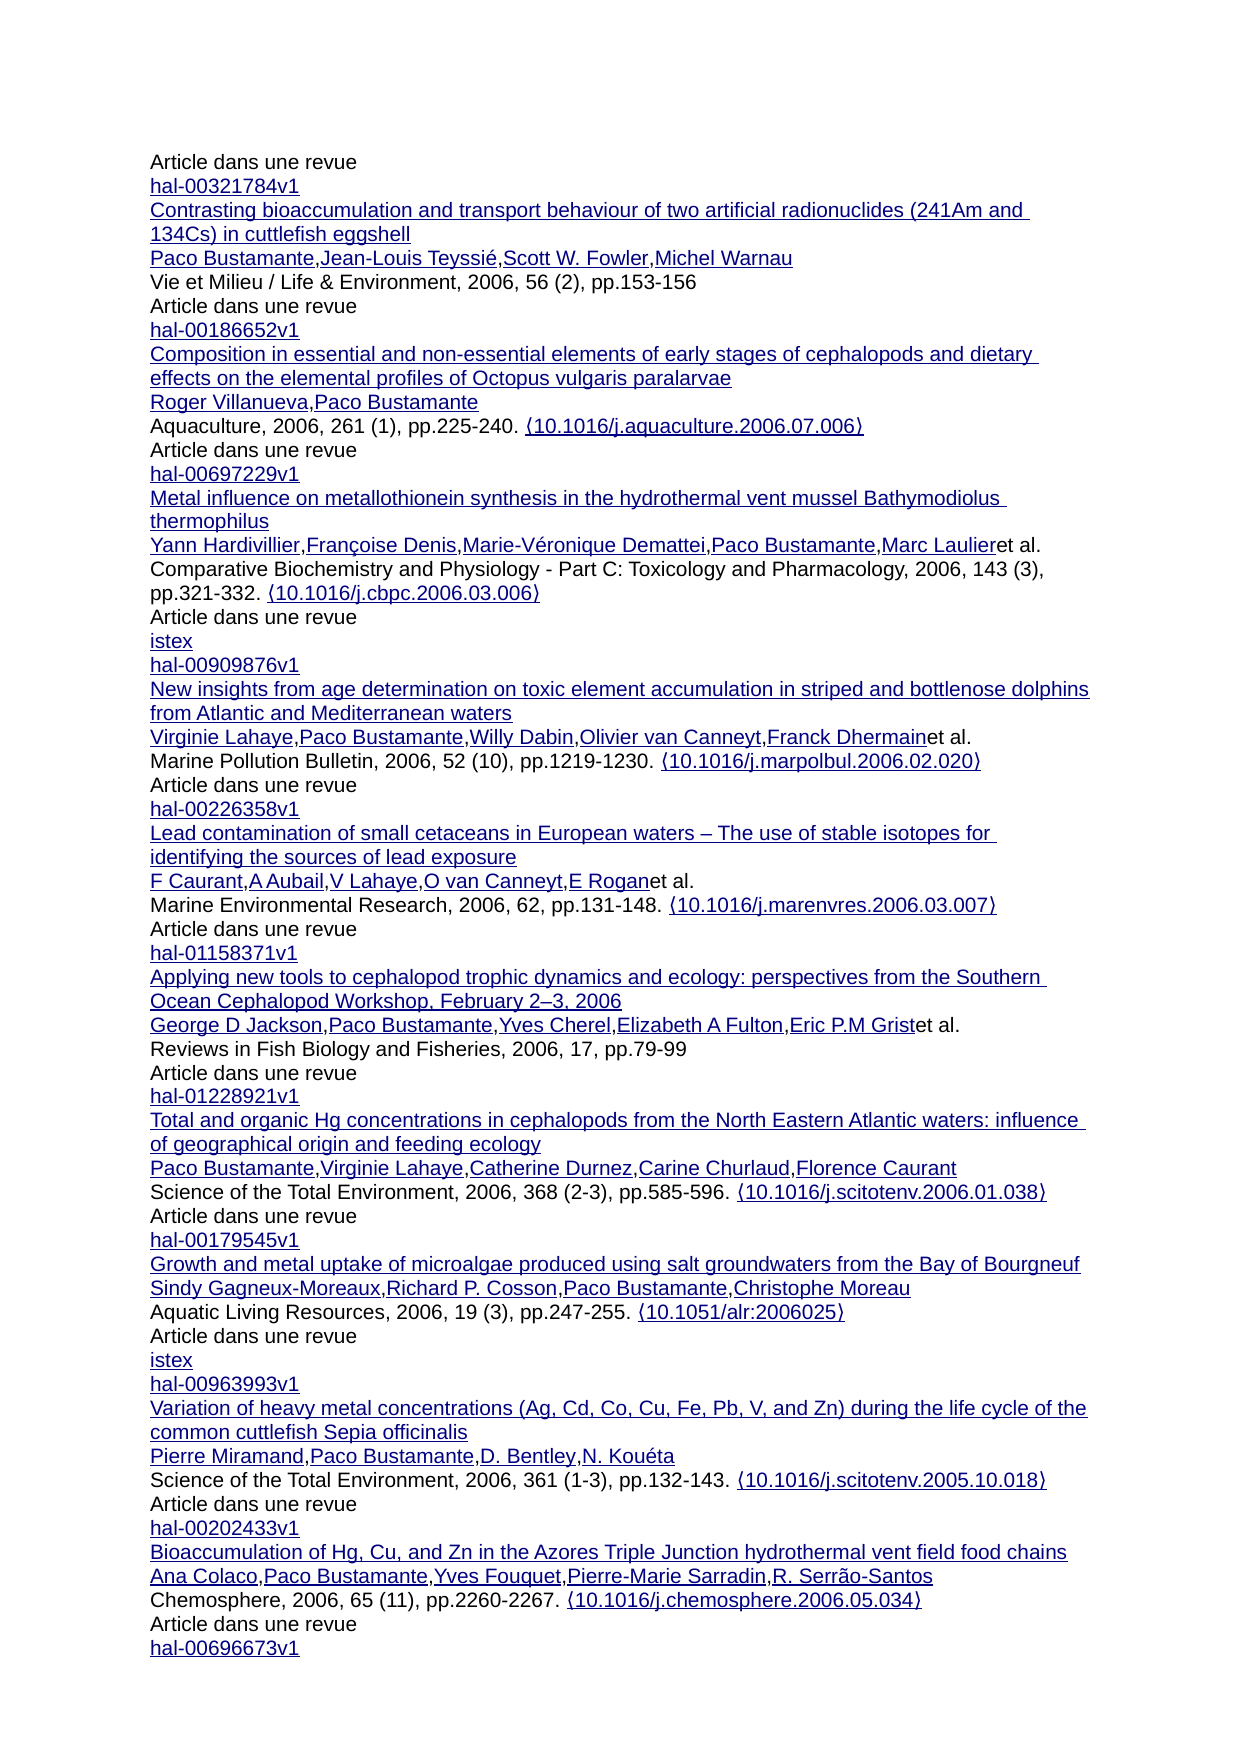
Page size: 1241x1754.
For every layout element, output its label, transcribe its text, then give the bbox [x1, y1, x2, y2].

table_cell Lead contamination of small cetaceans in European waters – The use of stable isotopes for identifying the sources of lead exposure F Caurant,A Aubail,V Lahaye,O van Canneyt,E Roganet al. Marine Environmental Research, 2006, 62, pp.131-148. ⟨10.1016/j.marenvres.2006.03.007⟩ Article dans une revue hal-01158371v1 [150, 821, 1090, 964]
table_cell New insights from age determination on toxic element accumulation in striped and bottlenose dolphins [150, 677, 1090, 698]
table_cell Composition in essential and non-essential elements of early stages of cephalopods and dietary effects on the elemental profiles of Octopus vulgaris paralarvae Roger Villanueva,Paco Bustamante Aquaculture, 2006, 261 (1), pp.225-240. ⟨10.1016/j.aquaculture.2006.07.006⟩ Article dans une revue hal-00697229v1 [150, 342, 1090, 485]
table_cell Bioaccumulation of Hg, Cu, and Zn in the Azores Triple Junction hydrothermal vent field food chains Ana Colaco,Paco Bustamante,Yves Fouquet,Pierre-Marie Sarradin,R. Serrão-Santos Chemosphere, 2006, 65 (11), pp.2260-2267. ⟨10.1016/j.chemosphere.2006.05.034⟩ Article dans une revue hal-00696673v1 [150, 1540, 1090, 1659]
table_cell Growth and metal uptake of microalgae produced using salt groundwaters from the Bay of Bourgneuf Sindy Gagneux-Moreaux,Richard P. Cosson,Paco Bustamante,Christophe Moreau Aquatic Living Resources, 2006, 19 (3), pp.247-255. ⟨10.1051/alr:2006025⟩ Article dans une revue istex hal-00963993v1 [150, 1252, 1090, 1396]
table_cell Variation of heavy metal concentrations (Ag, Cd, Co, Cu, Fe, Pb, V, and Zn) during the life cycle of the common cuttlefish Sepia officinalis Pierre Miramand,Paco Bustamante,D. Bentley,N. Kouéta Science of the Total Environment, 2006, 361 (1-3), pp.132-143. ⟨10.1016/j.scitotenv.2005.10.018⟩ Article dans une revue hal-00202433v1 [150, 1396, 1090, 1539]
table_cell Applying new tools to cephalopod trophic dynamics and ecology: perspectives from the Southern Ocean Cephalopod Workshop, February 2–3, 2006 George D Jackson,Paco Bustamante,Yves Cherel,Elizabeth A Fulton,Eric P.M Gristet al. Reviews in Fish Biology and Fisheries, 2006, 17, pp.79-99 Article dans une revue hal-01228921v1 [150, 965, 1090, 1108]
table_cell Contrasting bioaccumulation and transport behaviour of two artificial radionuclides (241Am and 134Cs) in cuttlefish eggshell Paco Bustamante,Jean-Louis Teyssié,Scott W. Fowler,Michel Warnau Vie et Milieu / Life & Environment, 2006, 56 (2), pp.153-156 Article dans une revue hal-00186652v1 [150, 198, 1090, 342]
table_cell Total and organic Hg concentrations in cephalopods from the North Eastern Atlantic waters: influence of geographical origin and feeding ecology Paco Bustamante,Virginie Lahaye,Catherine Durnez,Carine Churlaud,Florence Caurant Science of the Total Environment, 2006, 368 (2-3), pp.585-596. ⟨10.1016/j.scitotenv.2006.01.038⟩ Article dans une revue hal-00179545v1 [150, 1108, 1090, 1252]
table_cell Metal influence on metallothionein synthesis in the hydrothermal vent mussel Bathymodiolus thermophilus Yann Hardivillier,Françoise Denis,Marie-Véronique Demattei,Paco Bustamante,Marc Laulieret al. Comparative Biochemistry and Physiology - Part C: Toxicology and Pharmacology, 2006, 143 (3), pp.321-332. ⟨10.1016/j.cbpc.2006.03.006⟩ Article dans une revue istex hal-00909876v1 [150, 485, 1090, 677]
table_cell from Atlantic and Mediterranean waters Virginie Lahaye,Paco Bustamante,Willy Dabin,Olivier van Canneyt,Franck Dhermainet al. Marine Pollution Bulletin, 2006, 52 (10), pp.1219-1230. ⟨10.1016/j.marpolbul.2006.02.020⟩ Article dans une revue hal-00226358v1 [150, 699, 1090, 821]
table_cell Article dans une revue hal-00321784v1 [150, 150, 1090, 198]
